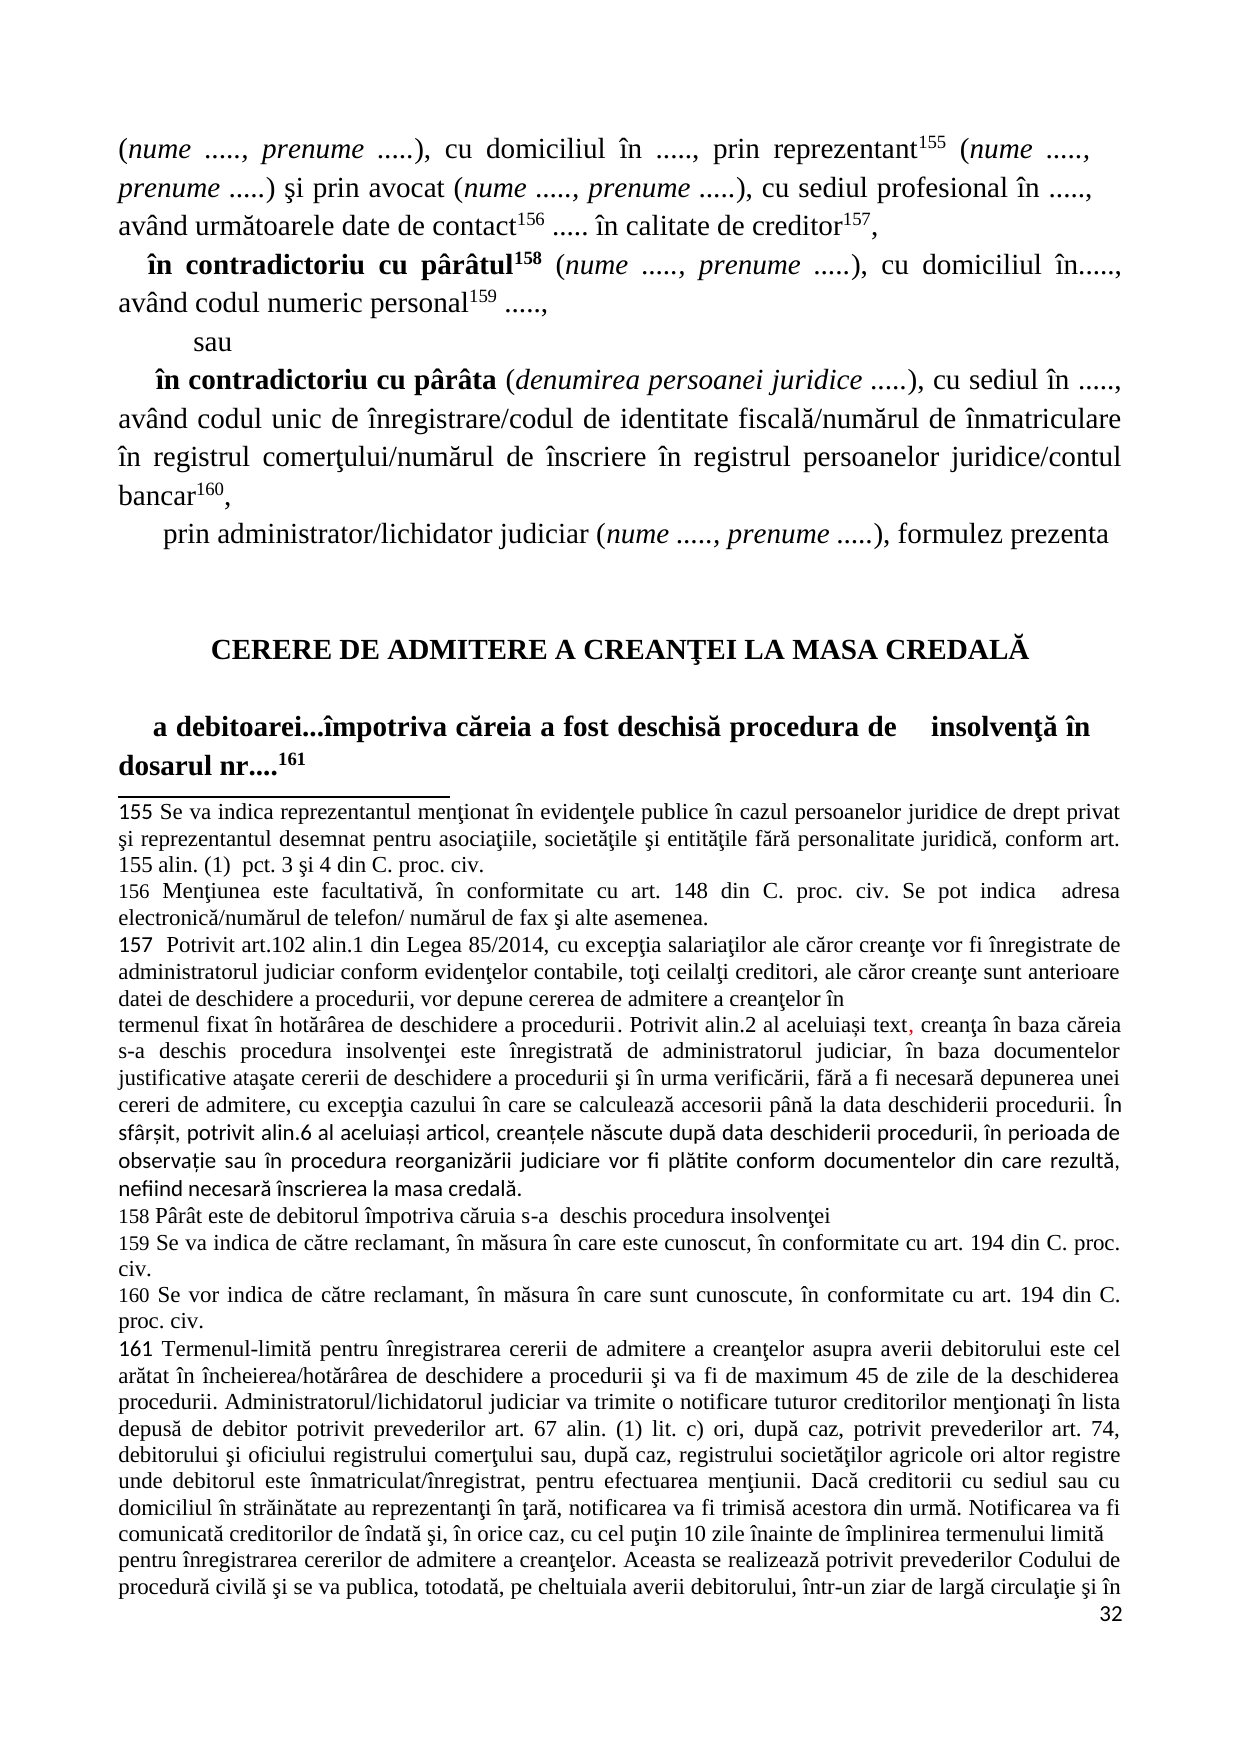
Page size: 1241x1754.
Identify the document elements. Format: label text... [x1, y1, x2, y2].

text pentru înregistrarea cererilor de admitere a creanţelor. Aceasta se realizează potrivit prevederilor Codului de procedură civilă şi se va publica, totodată, pe cheltuiala averii debitorului, într-un ziar de largă circulaţie şi în [118, 1546, 1122, 1599]
text termenul fixat în hotărârea de deschidere a procedurii. Potrivit alin.2 al aceluiași text, creanţa în baza căreia s-a deschis procedura insolvenţei este înregistrată de administratorul judiciar, în baza documentelor justificative ataşate cererii de deschidere a procedurii şi în urma verificării, fără a fi necesară depunerea unei cereri de admitere, cu excepţia cazului în care se calculează accesorii până la data deschiderii procedurii. În sfârșit, potrivit alin.6 al aceluiași articol, creanţele născute după data deschiderii procedurii, în perioada de observaţie sau în procedura reorganizării judiciare vor fi plătite conform documentelor din care rezultă, nefiind necesară înscrierea la masa credală. [118, 1011, 1122, 1202]
text a debitoarei...împotriva căreia a fost deschisă procedura de insolvenţă în dosarul nr.... [118, 709, 1093, 781]
text Se va indica de către reclamant, în măsura în care este cunoscut, în conformitate cu art. 194 din C. proc. civ. [118, 1228, 1122, 1281]
text Pârât este de debitorul împotriva căruia s­-a deschis procedura insolvenţei [118, 1202, 1122, 1228]
text în contradictoriu cu pârâtul (nume ....., prenume .....), cu domiciliul în....., având codul numeric personal ....., [118, 247, 1122, 319]
text sau [156, 324, 1122, 357]
text Se vor indica de către reclamant, în măsura în care sunt cunoscute, în conformitate cu art. 194 din C. proc. civ. [118, 1281, 1122, 1334]
text CERERE DE ADMITERE A CREANŢEI LA MASA CREDALĂ [148, 632, 1093, 666]
text în contradictoriu cu pârâta (denumirea persoanei juridice .....), cu sediul în ....., având codul unic de înregistrare/codul de identitate fiscală/numărul de înmatriculare în registrul comerţului/numărul de înscriere în registrul persoanelor juridice/contul bancar, [118, 362, 1122, 512]
text prin administrator/lichidator judiciar (nume ....., prenume .....), formulez prezenta [118, 517, 1122, 550]
text Subscrisa (denumirea .....), cu sediul în ....., având codul unic de înregistrare/codul de identitate fiscală/numărul de înmatriculare în registrul comerţului/numărul de înscriere în registrul persoanelor juridice/contul bancar ....., cu sediul procesual ales pentru comunicarea actelor de procedură la numitul (nume ....., prenume .....), cu domiciliul în ....., prin reprezentant (nume ....., prenume .....) şi prin avocat (nume ....., prenume .....), cu sediul profesional în ....., având următoarele date de contact ..... în calitate de creditor, [118, 131, 1093, 242]
text Se va indica reprezentantul menţionat în evidenţele publice în cazul persoanelor juridice de drept privat şi reprezentantul desemnat pentru asociaţiile, societăţile şi entităţile fără personalitate juridică, conform art. 155 alin. (1) pct. 3 şi 4 din C. proc. civ. [118, 797, 1122, 878]
text Termenul-limită pentru înregistrarea cererii de admitere a creanţelor asupra averii debitorului este cel arătat în încheierea/hotărârea de deschidere a procedurii şi va fi de maximum 45 de zile de la deschiderea procedurii. Administratorul/lichidatorul judiciar va trimite o notificare tuturor creditorilor menţionaţi în lista depusă de debitor potrivit prevederilor art. 67 alin. (1) lit. c) ori, după caz, potrivit prevederilor art. 74, debitorului şi oficiului registrului comerţului sau, după caz, registrului societăţilor agricole ori altor registre unde debitorul este înmatriculat/înregistrat, pentru efectuarea menţiunii. Dacă creditorii cu sediul sau cu domiciliul în străinătate au reprezentanţi în ţară, notificarea va fi trimisă acestora din urmă. Notificarea va fi comunicată creditorilor de îndată şi, în orice caz, cu cel puţin 10 zile înainte de împlinirea termenului limită [118, 1334, 1122, 1546]
text Potrivit art.102 alin.1 din Legea 85/2014, cu excepţia salariaţilor ale căror creanţe vor fi înregistrate de administratorul judiciar conform evidenţelor contabile, toţi ceilalţi creditori, ale căror creanţe sunt anterioare datei de deschidere a procedurii, vor depune cererea de admitere a creanţelor în [118, 930, 1122, 1011]
text Menţiunea este facultativă, în conformitate cu art. 148 din C. proc. civ. Se pot indica adresa electronică/numărul de telefon/ numărul de fax şi alte asemenea. [118, 878, 1122, 930]
